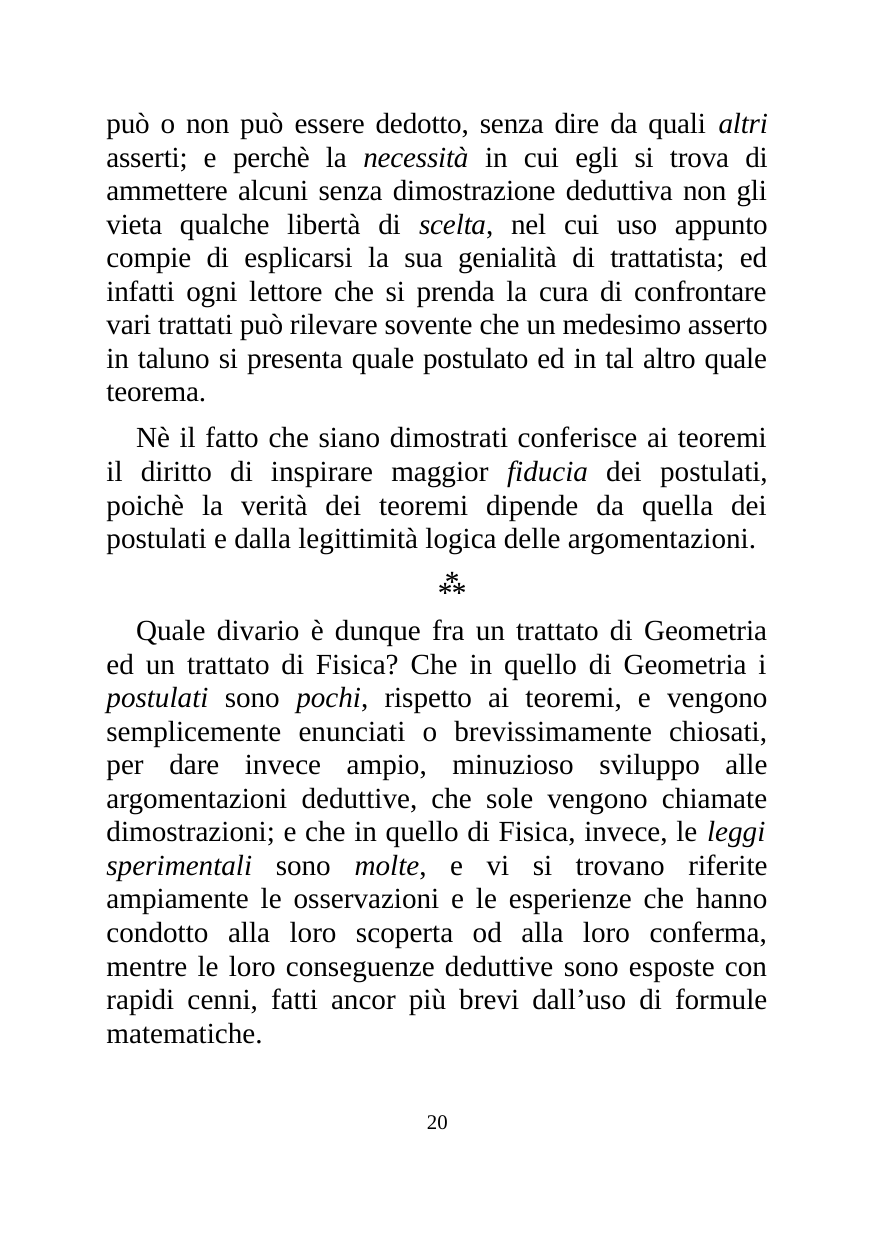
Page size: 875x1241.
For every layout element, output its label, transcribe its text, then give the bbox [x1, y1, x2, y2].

text Quale divario è dunque fra un trattato di Geometria ed un trattato di Fisica? Che in quello di Geometria i postulati sono pochi, rispetto ai teoremi, e vengono semplicemente enunciati o brevissimamente chiosati, per dare invece ampio, minuzioso sviluppo alle argomentazioni deduttive, che sole vengono chiamate dimostrazioni; e che in quello di Fisica, invece, le leggi sperimentali sono molte, e vi si trovano riferite ampiamente le osservazioni e le esperienze che hanno condotto alla loro scoperta od alla loro conferma, mentre le loro conseguenze deduttive sono esposte con rapidi cenni, fatti ancor più brevi dall’uso di formule matematiche. [106, 613, 768, 1049]
text Nè il fatto che siano dimostrati conferisce ai teoremi il diritto di inspirare maggior fiducia dei postulati, poichè la verità dei teoremi dipende da quella dei postulati e dalla legittimità logica delle argomentazioni. [106, 421, 768, 555]
text può o non può essere dedotto, senza dire da quali altri asserti; e perchè la necessità in cui egli si trova di ammettere alcuni senza dimostrazione deduttiva non gli vieta qualche libertà di scelta, nel cui uso appunto compie di esplicarsi la sua genialità di trattatista; ed infatti ogni lettore che si prenda la cura di confrontare vari trattati può rilevare sovente che un medesimo asserto in taluno si presenta quale postulato ed in tal altro quale teorema. [106, 106, 768, 408]
text ⁂ [106, 567, 768, 601]
